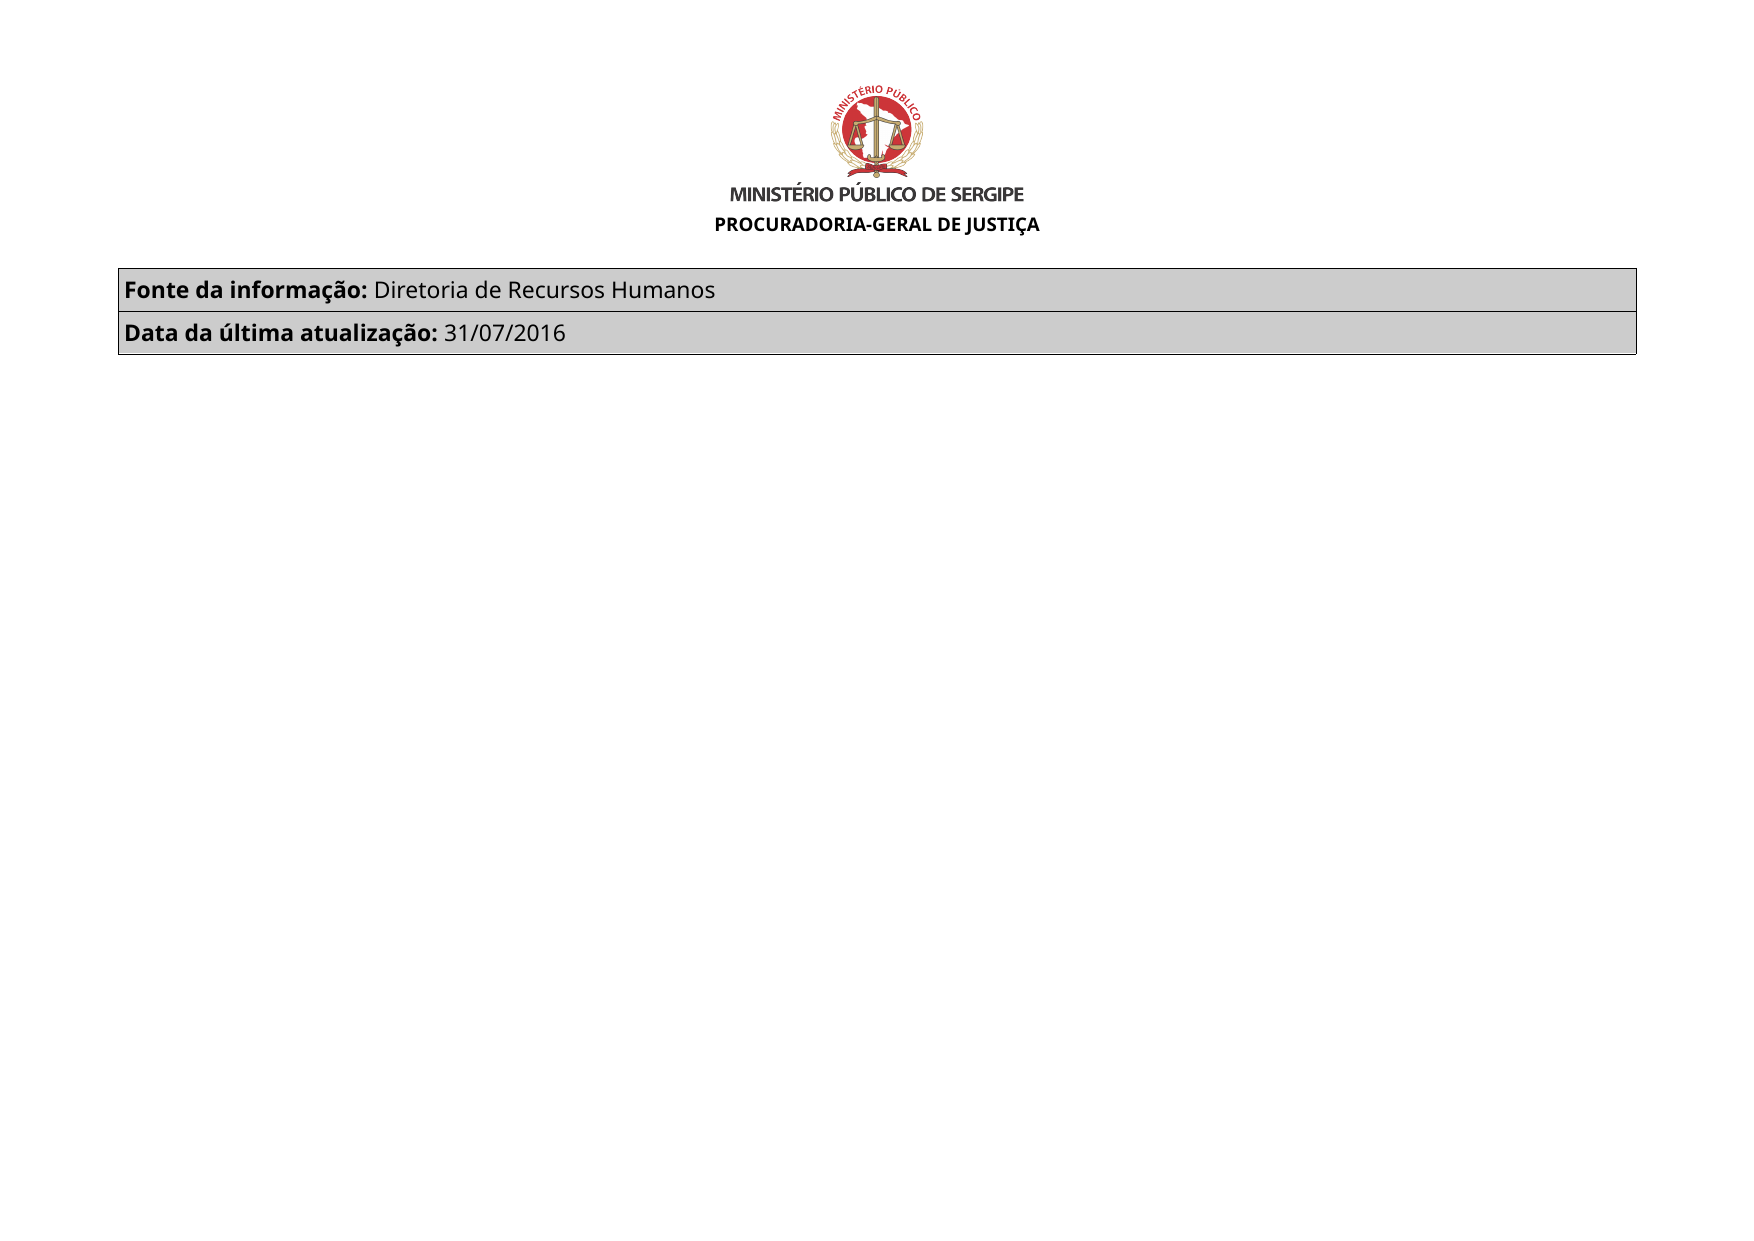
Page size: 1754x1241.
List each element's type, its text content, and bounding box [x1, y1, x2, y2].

picture [730, 85, 1024, 204]
table_cell Data da última atualização: 31/07/2016 [119, 312, 1636, 353]
table_cell Fonte da informação: Diretoria de Recursos Humanos [119, 269, 1636, 311]
